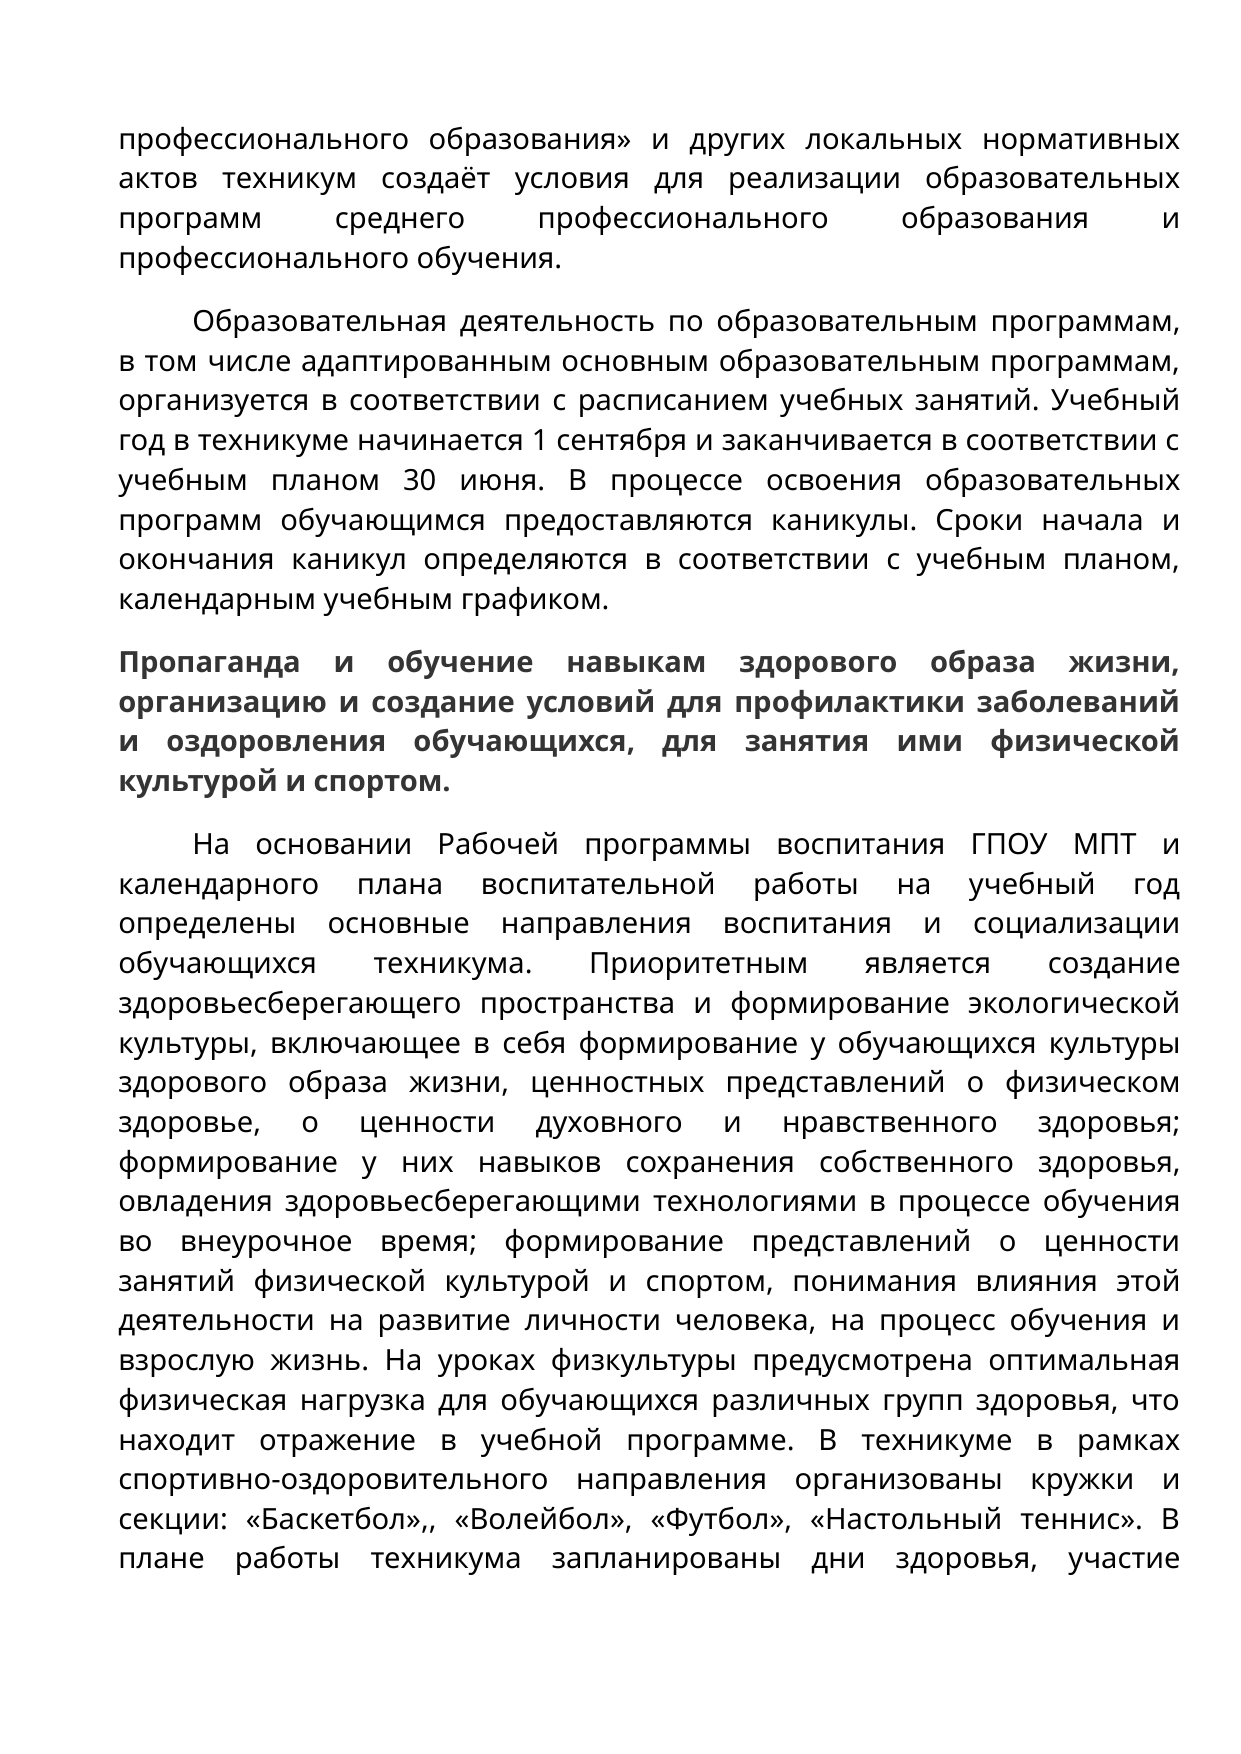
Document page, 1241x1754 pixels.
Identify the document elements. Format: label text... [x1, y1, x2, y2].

text На основании Рабочей программы воспитания ГПОУ МПТ и календарного плана воспитательной работы на учебный год определены основные направления воспитания и социализации обучающихся техникума. Приоритетным является создание здоровьесберегающего пространства и формирование экологической культуры, включающее в себя формирование у обучающихся культуры здорового образа жизни, ценностных представлений о физическом здоровье, о ценности духовного и нравственного здоровья; формирование у них навыков сохранения собственного здоровья, овладения здоровьесберегающими технологиями в процессе обучения во внеурочное время; формирование представлений о ценности занятий физической культурой и спортом, понимания влияния этой деятельности на развитие личности человека, на процесс обучения и взрослую жизнь. На уроках физкультуры предусмотрена оптимальная физическая нагрузка для обучающихся различных групп здоровья, что находит отражение в учебной программе. В техникуме в рамках спортивно-оздоровительного направления организованы кружки и секции: «Баскетбол»,, «Волейбол», «Футбол», «Настольный теннис». В плане работы техникума запланированы дни здоровья, участие [118, 823, 1181, 1577]
text профессионального образования» и других локальных нормативных актов техникум создаёт условия для реализации образовательных программ среднего профессионального образования и профессионального обучения. [118, 118, 1181, 277]
text Пропаганда и обучение навыкам здорового образа жизни, организацию и создание условий для профилактики заболеваний и оздоровления обучающихся, для занятия ими физической культурой и спортом. [118, 641, 1181, 800]
text Образовательная деятельность по образовательным программам, в том числе адаптированным основным образовательным программам, организуется в соответствии с расписанием учебных занятий. Учебный год в техникуме начинается 1 сентября и заканчивается в соответствии с учебным планом 30 июня. В процессе освоения образовательных программ обучающимся предоставляются каникулы. Сроки начала и окончания каникул определяются в соответствии с учебным планом, календарным учебным графиком. [118, 300, 1181, 618]
